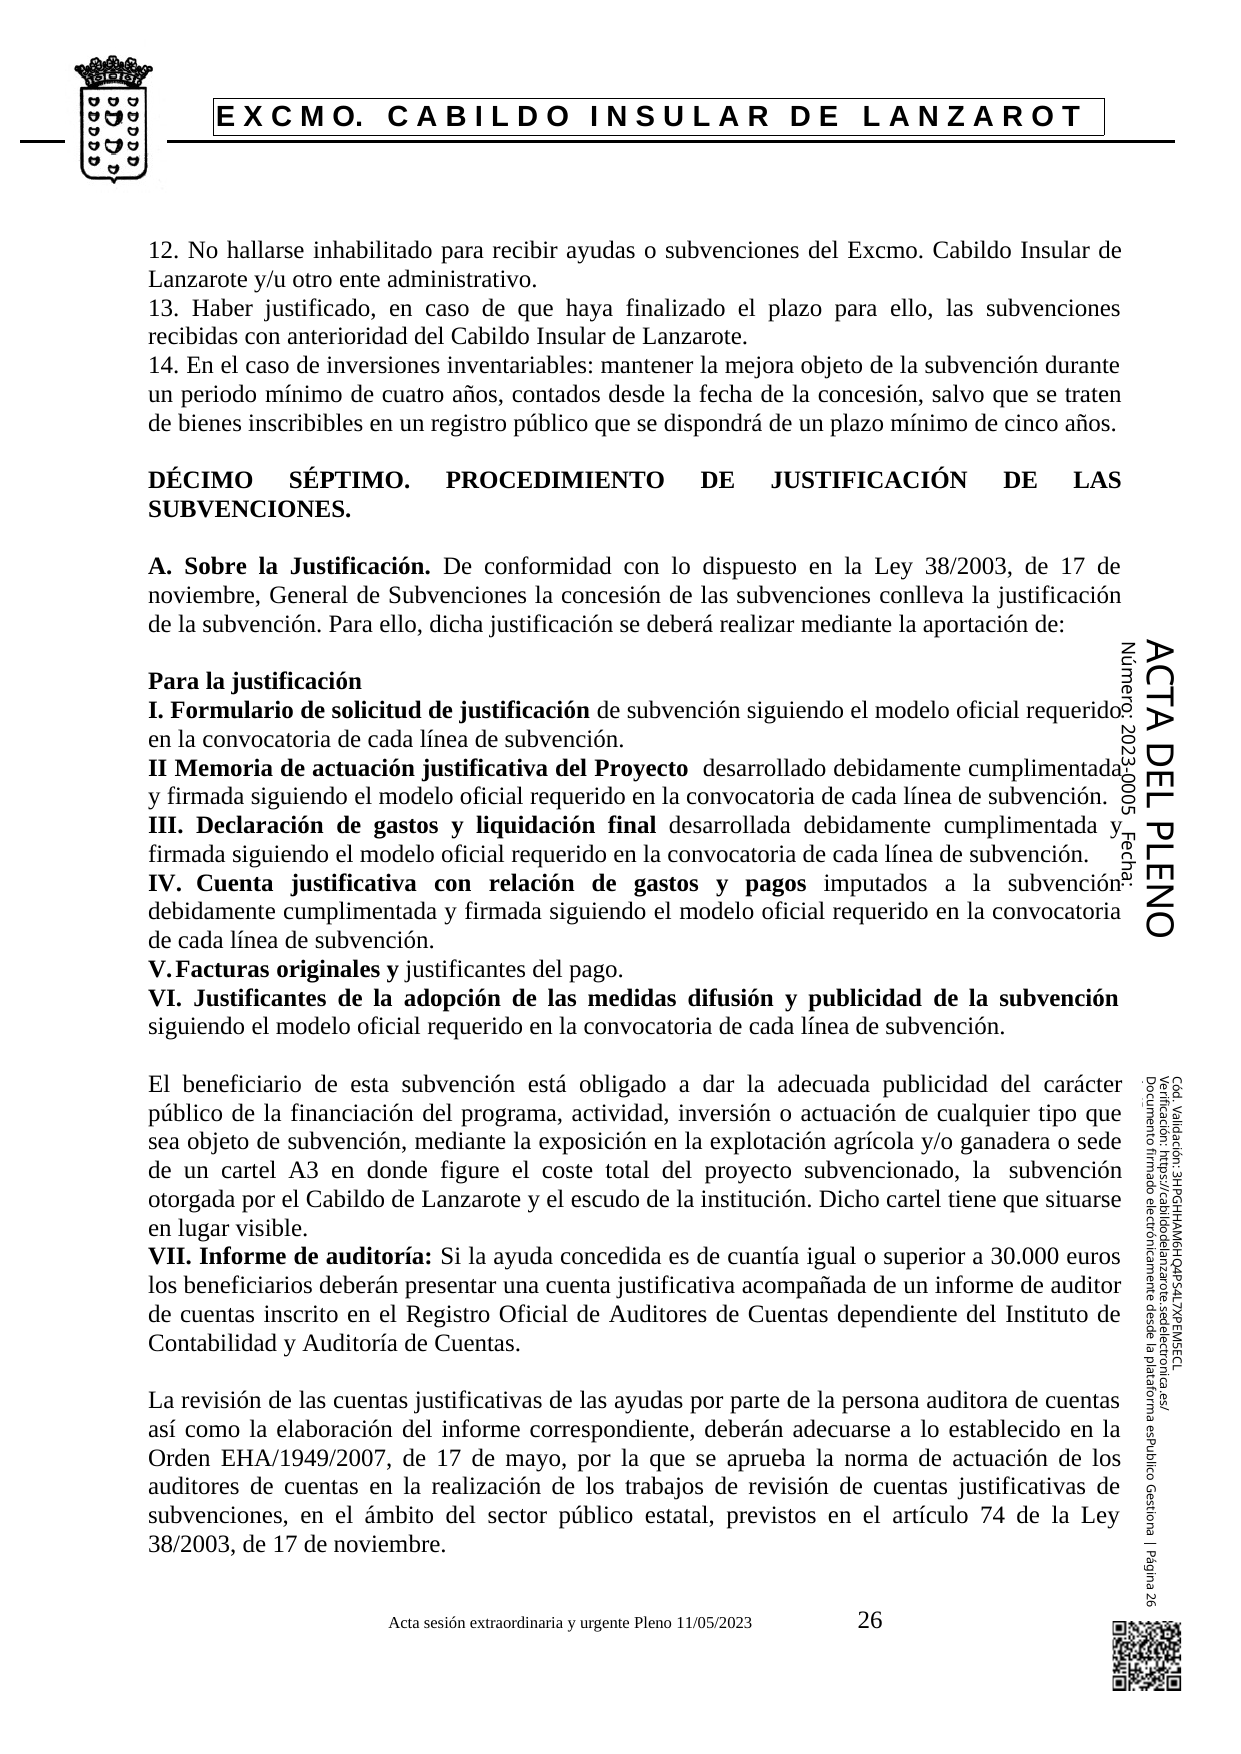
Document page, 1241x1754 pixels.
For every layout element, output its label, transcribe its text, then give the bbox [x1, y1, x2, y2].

list ACTA DEL PLENO [1140, 695, 1183, 954]
text Cód. Validación: 3HPGHHAM6HQ4PS4L7XPEM5ECL [1171, 1076, 1184, 1611]
subtitle Justificantes de la adopción de las medidas difusión y publicidad de la subvención [148, 983, 1192, 1011]
list ACTA DEL PLENO [1140, 639, 1183, 666]
text La revisión de las cuentas justificativas de las ayudas por parte de la persona auditora de cuentas así como la elaboración del informe correspondiente, deberán adecuarse a lo establecido en la Orden EHA/1949/2007, de 17 de mayo, por la que se aprueba la norma de actuación de los auditores de cuentas en la realización de los trabajos de revisión de cuentas justificativas de subvenciones, en el ámbito del sector público estatal, previstos en el artículo 74 de la Ley 38/2003, de 17 de noviembre. [148, 1385, 1122, 1558]
list No hallarse inhabilitado para recibir ayudas o subvenciones del Excmo. Cabildo Insular de Lanzarote y/u otro ente administrativo. [148, 235, 1122, 293]
list Cuenta justificativa con relación de gastos y pagos imputados a la subvención debidamente cumplimentada y firmada siguiendo el modelo oficial requerido en la convocatoria de cada línea de subvención. [148, 868, 1122, 954]
text Documento firmado electrónicamente desde la plataforma esPublico Gestiona | Página 26 de 45 [1143, 1076, 1158, 1611]
picture [1112, 1621, 1182, 1691]
list Haber justificado, en caso de que haya finalizado el plazo para ello, las subvenciones recibidas con anterioridad del Cabildo Insular de Lanzarote. [148, 293, 1121, 350]
text II Memoria de actuación justificativa del Proyecto desarrollado debidamente cumplimentada y firmada siguiendo el modelo oficial requerido en la convocatoria de cada línea de subvención. [148, 753, 1122, 810]
picture [65, 39, 167, 193]
list Facturas originales y justificantes del pago. [148, 954, 1192, 983]
text El beneficiario de esta subvención está obligado a dar la adecuada publicidad del carácter público de la financiación del programa, actividad, inversión o actuación de cualquier tipo que sea objeto de subvención, mediante la exposición en la explotación agrícola y/o ganadera o sede de un cartel A3 en donde figure el coste total del proyecto subvencionado, la subvención otorgada por el Cabildo de Lanzarote y el escudo de la institución. Dicho cartel tiene que situarse en lugar visible. [148, 1069, 1122, 1241]
list Número: 2023-0005 Fecha: 22/06/2023 [1122, 695, 1140, 954]
text Verificación: https://cabildodelanzarote.sedelectronica.es/ [1158, 1076, 1171, 1611]
list Informe de auditoría: Si la ayuda concedida es de cuantía igual o superior a 30.000 euros los beneficiarios deberán presentar una cuenta justificativa acompañada de un informe de auditor de cuentas inscrito en el Registro Oficial de Auditores de Cuentas dependiente del Instituto de Contabilidad y Auditoría de Cuentas. [148, 1241, 1122, 1356]
text siguiendo el modelo oficial requerido en la convocatoria de cada línea de subvención. [148, 1011, 1192, 1040]
list En el caso de inversiones inventariables: mantener la mejora objeto de la subvención durante un periodo mínimo de cuatro años, contados desde la fecha de la concesión, salvo que se traten de bienes inscribibles en un registro público que se dispondrá de un plazo mínimo de cinco años. [148, 350, 1122, 436]
subtitle DÉCIMO SÉPTIMO. PROCEDIMIENTO DE JUSTIFICACIÓN DE LAS SUBVENCIONES. [148, 465, 1122, 523]
list Sobre la Justificación. De conformidad con lo dispuesto en la Ley 38/2003, de 17 de noviembre, General de Subvenciones la concesión de las subvenciones conlleva la justificación de la subvención. Para ello, dicha justificación se deberá realizar mediante la aportación de: [148, 551, 1122, 638]
subtitle Para la justificación [148, 666, 1192, 695]
list Declaración de gastos y liquidación final desarrollada debidamente cumplimentada y firmada siguiendo el modelo oficial requerido en la convocatoria de cada línea de subvención. [148, 810, 1123, 868]
text I. Formulario de solicitud de justificación de subvención siguiendo el modelo oficial requerido en la convocatoria de cada línea de subvención. [148, 695, 1122, 753]
text Acta sesión extraordinaria y urgente Pleno 11/05/2023 26 [388, 1605, 1192, 1634]
